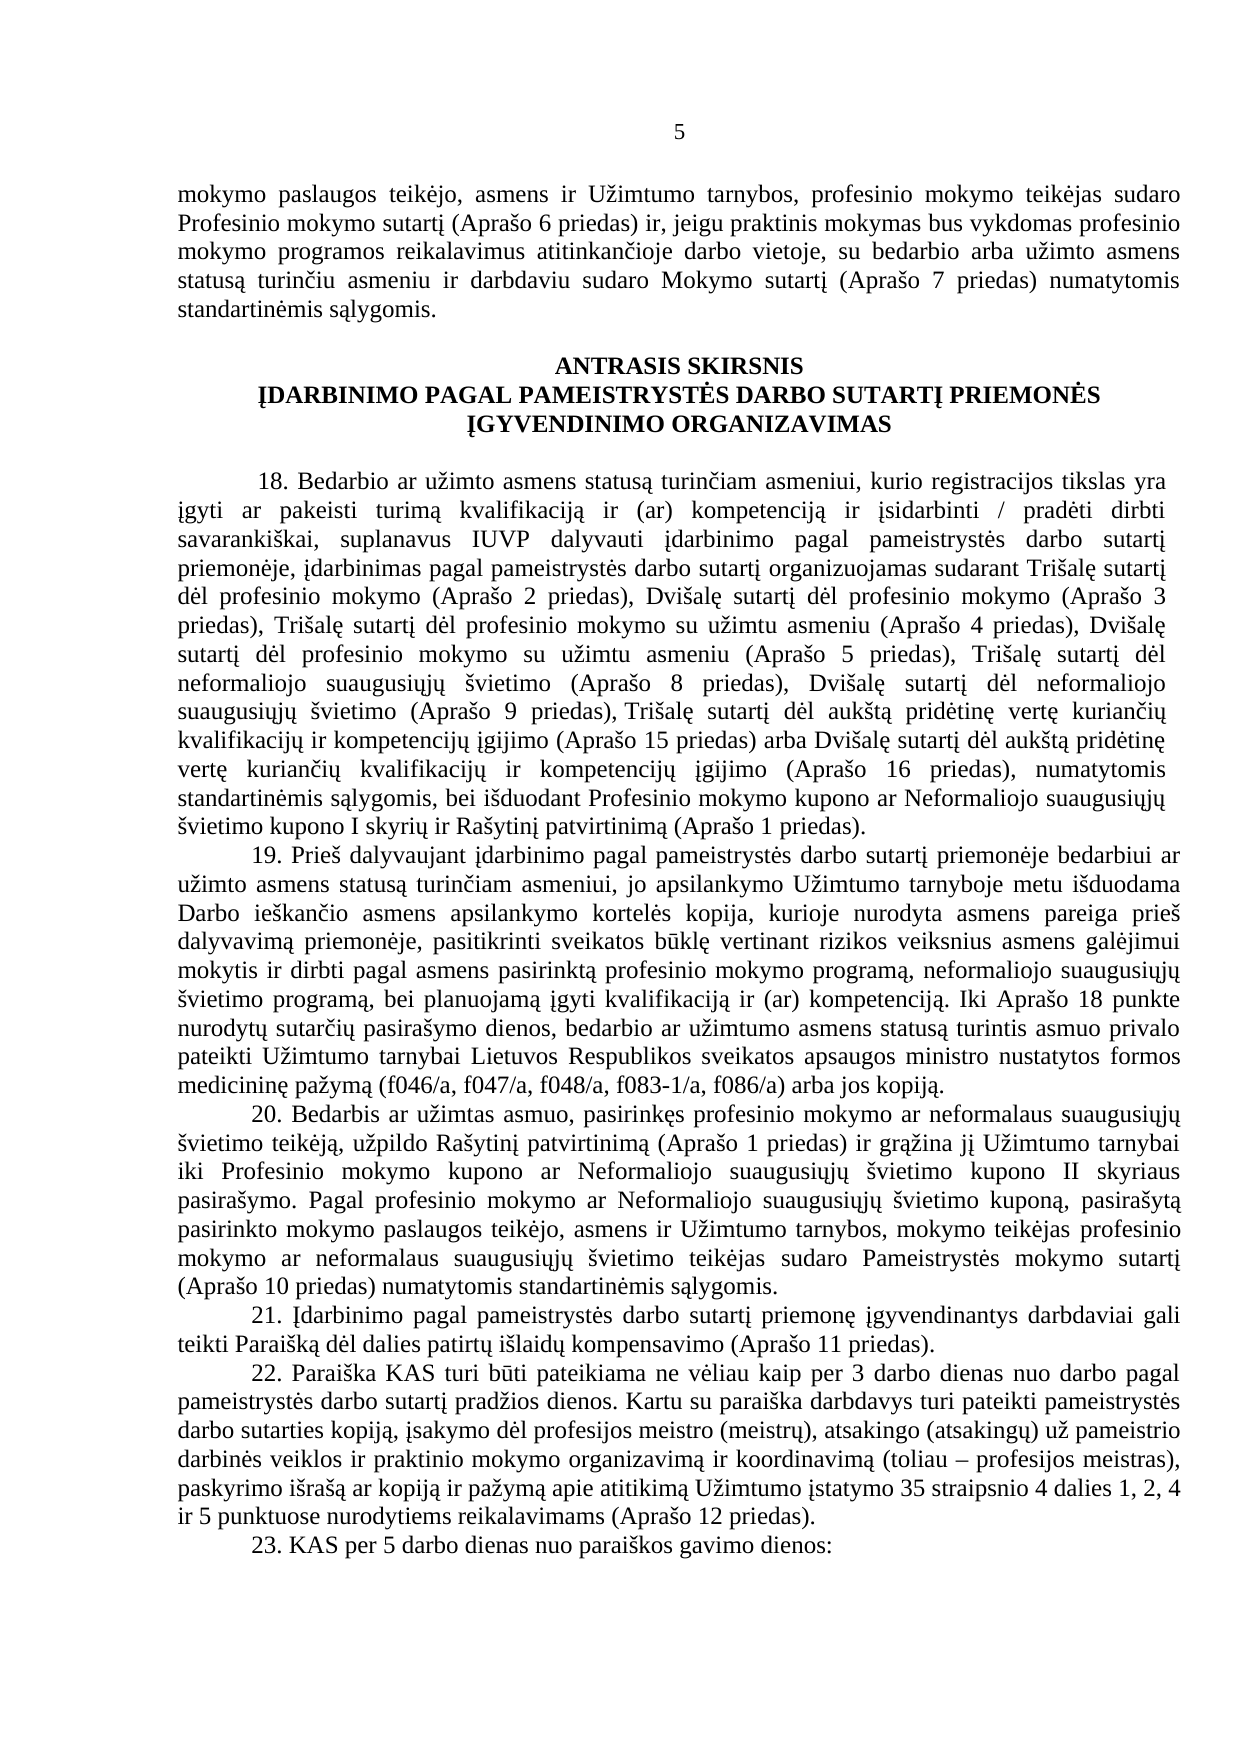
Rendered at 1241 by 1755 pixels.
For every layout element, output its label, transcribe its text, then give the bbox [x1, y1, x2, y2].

text 20. Bedarbis ar užimtas asmuo, pasirinkęs profesinio mokymo ar neformalaus suaugusiųjų švietimo teikėją, užpildo Rašytinį patvirtinimą (Aprašo 1 priedas) ir grąžina jį Užimtumo tarnybai iki Profesinio mokymo kupono ar Neformaliojo suaugusiųjų švietimo kupono II skyriaus pasirašymo. Pagal profesinio mokymo ar Neformaliojo suaugusiųjų švietimo kuponą, pasirašytą pasirinkto mokymo paslaugos teikėjo, asmens ir Užimtumo tarnybos, mokymo teikėjas profesinio mokymo ar neformalaus suaugusiųjų švietimo teikėjas sudaro Pameistrystės mokymo sutartį (Aprašo 10 priedas) numatytomis standartinėmis sąlygomis. [177, 1099, 1181, 1300]
text ĮDARBINIMO PAGAL PAMEISTRYSTĖS DARBO SUTARTĮ PRIEMONĖS ĮGYVENDINIMO ORGANIZAVIMAS [177, 380, 1181, 438]
text 22. Paraiška KAS turi būti pateikiama ne vėliau kaip per 3 darbo dienas nuo darbo pagal pameistrystės darbo sutartį pradžios dienos. Kartu su paraiška darbdavys turi pateikti pameistrystės darbo sutarties kopiją, įsakymo dėl profesijos meistro (meistrų), atsakingo (atsakingų) už pameistrio darbinės veiklos ir praktinio mokymo organizavimą ir koordinavimą (toliau – profesijos meistras), paskyrimo išrašą ar kopiją ir pažymą apie atitikimą Užimtumo įstatymo 35 straipsnio 4 dalies 1, 2, 4 ir 5 punktuose nurodytiems reikalavimams (Aprašo 12 priedas). [177, 1358, 1181, 1530]
text 19. Prieš dalyvaujant įdarbinimo pagal pameistrystės darbo sutartį priemonėje bedarbiui ar užimto asmens statusą turinčiam asmeniui, jo apsilankymo Užimtumo tarnyboje metu išduodama Darbo ieškančio asmens apsilankymo kortelės kopija, kurioje nurodyta asmens pareiga prieš dalyvavimą priemonėje, pasitikrinti sveikatos būklę vertinant rizikos veiksnius asmens galėjimui mokytis ir dirbti pagal asmens pasirinktą profesinio mokymo programą, neformaliojo suaugusiųjų švietimo programą, bei planuojamą įgyti kvalifikaciją ir (ar) kompetenciją. Iki Aprašo 18 punkte nurodytų sutarčių pasirašymo dienos, bedarbio ar užimtumo asmens statusą turintis asmuo privalo pateikti Užimtumo tarnybai Lietuvos Respublikos sveikatos apsaugos ministro nustatytos formos medicininę pažymą (f046/a, f047/a, f048/a, f083-1/a, f086/a) arba jos kopiją. [177, 840, 1181, 1099]
text 23. KAS per 5 darbo dienas nuo paraiškos gavimo dienos: [177, 1530, 1181, 1559]
text ANTRASIS SKIRSNIS [177, 351, 1181, 380]
text 18. Bedarbio ar užimto asmens statusą turinčiam asmeniui, kurio registracijos tikslas yra įgyti ar pakeisti turimą kvalifikaciją ir (ar) kompetenciją ir įsidarbinti / pradėti dirbti savarankiškai, suplanavus IUVP dalyvauti įdarbinimo pagal pameistrystės darbo sutartį priemonėje, įdarbinimas pagal pameistrystės darbo sutartį organizuojamas sudarant Trišalę sutartį dėl profesinio mokymo (Aprašo 2 priedas), Dvišalę sutartį dėl profesinio mokymo (Aprašo 3 priedas), Trišalę sutartį dėl profesinio mokymo su užimtu asmeniu (Aprašo 4 priedas), Dvišalę sutartį dėl profesinio mokymo su užimtu asmeniu (Aprašo 5 priedas), Trišalę sutartį dėl neformaliojo suaugusiųjų švietimo (Aprašo 8 priedas), Dvišalę sutartį dėl neformaliojo suaugusiųjų švietimo (Aprašo 9 priedas), Trišalę sutartį dėl aukštą pridėtinę vertę kuriančių kvalifikacijų ir kompetencijų įgijimo (Aprašo 15 priedas) arba Dvišalę sutartį dėl aukštą pridėtinę vertę kuriančių kvalifikacijų ir kompetencijų įgijimo (Aprašo 16 priedas), numatytomis standartinėmis sąlygomis, bei išduodant Profesinio mokymo kupono ar Neformaliojo suaugusiųjų švietimo kupono I skyrių ir Rašytinį patvirtinimą (Aprašo 1 priedas). [177, 466, 1167, 840]
text mokymo paslaugos teikėjo, asmens ir Užimtumo tarnybos, profesinio mokymo teikėjas sudaro Profesinio mokymo sutartį (Aprašo 6 priedas) ir, jeigu praktinis mokymas bus vykdomas profesinio mokymo programos reikalavimus atitinkančioje darbo vietoje, su bedarbio arba užimto asmens statusą turinčiu asmeniu ir darbdaviu sudaro Mokymo sutartį (Aprašo 7 priedas) numatytomis standartinėmis sąlygomis. [177, 179, 1181, 323]
text 21. Įdarbinimo pagal pameistrystės darbo sutartį priemonę įgyvendinantys darbdaviai gali teikti Paraišką dėl dalies patirtų išlaidų kompensavimo (Aprašo 11 priedas). [177, 1300, 1181, 1358]
